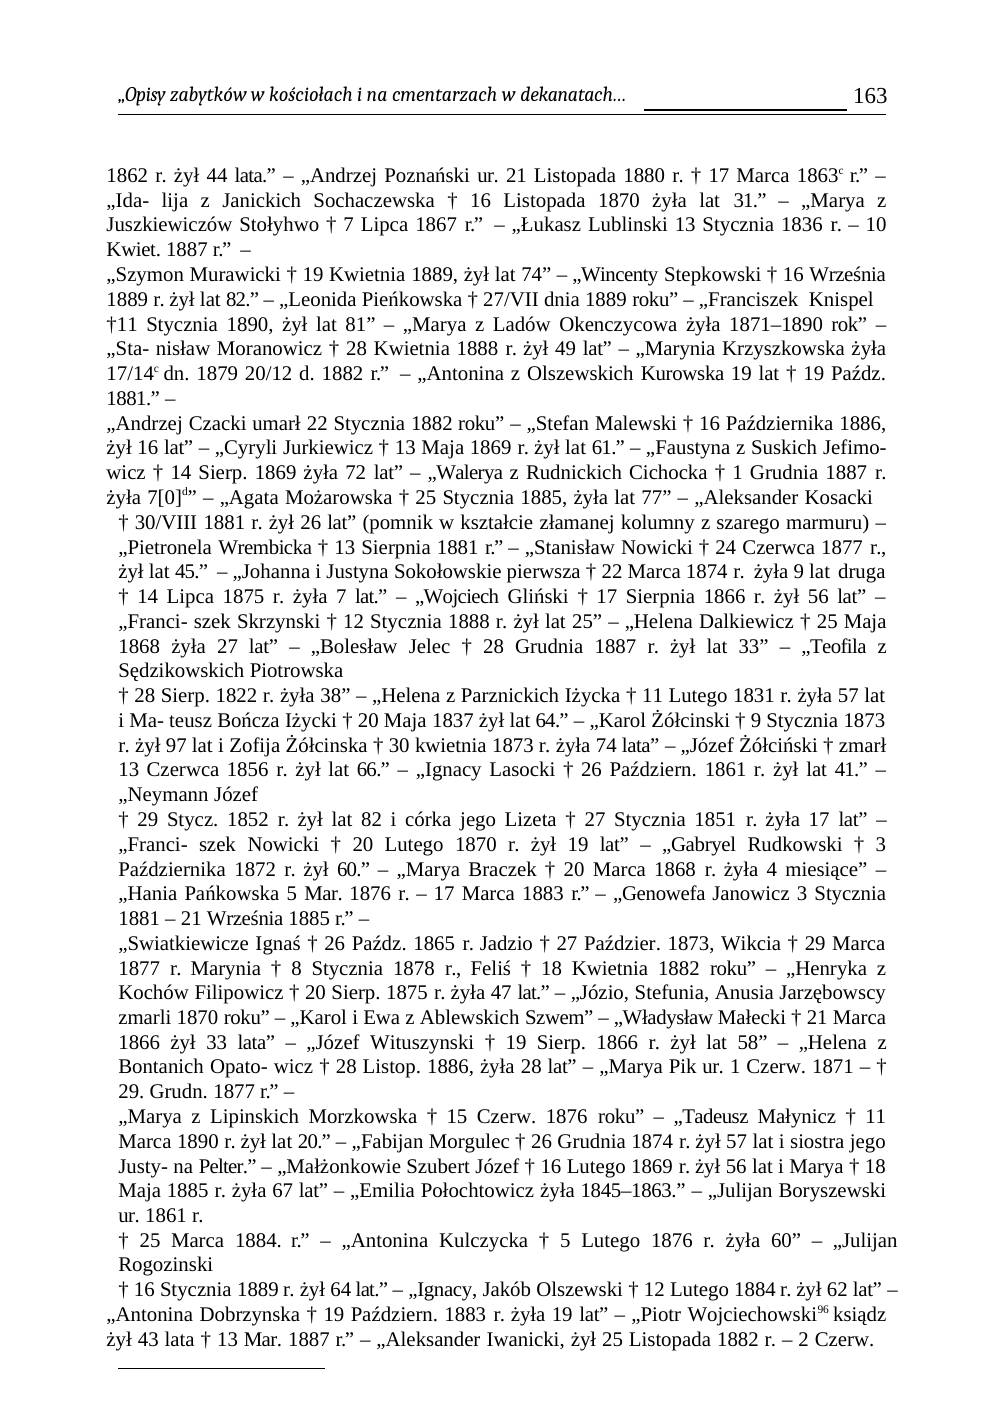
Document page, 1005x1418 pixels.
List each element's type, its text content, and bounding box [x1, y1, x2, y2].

text † 14 Lipca 1875 r. żyła 7 lat.” – „Wojciech Gliński † 17 Sierpnia 1866 r. żył 56 lat” – „Franci- szek Skrzynski † 12 Stycznia 1888 r. żył lat 25” – „Helena Dalkiewicz † 25 Maja 1868 żyła 27 lat” – „Bolesław Jelec † 28 Grudnia 1887 r. żył lat 33” – „Teofila z Sędzikowskich Piotrowska [118, 584, 886, 682]
text † 25 Marca 1884. r.” – „Antonina Kulczycka † 5 Lutego 1876 r. żyła 60” – „Julijan Rogozinski [118, 1228, 898, 1276]
text † 28 Sierp. 1822 r. żyła 38” – „Helena z Parznickich Iżycka † 11 Lutego 1831 r. żyła 57 lat i Ma- teusz Bończa Iżycki † 20 Maja 1837 żył lat 64.” – „Karol Żółcinski † 9 Stycznia 1873 r. żył 97 lat i Zofija Żółcinska † 30 kwietnia 1873 r. żyła 74 lata” – „Józef Żółciński † zmarł 13 Czerwca 1856 r. żył lat 66.” – „Ignacy Lasocki † 26 Październ. 1861 r. żył lat 41.” – „Neymann Józef [118, 683, 886, 806]
text „Andrzej Czacki umarł 22 Stycznia 1882 roku” – „Stefan Malewski † 16 Października 1886, żył 16 lat” – „Cyryli Jurkiewicz † 13 Maja 1869 r. żył lat 61.” – „Faustyna z Suskich Jefimo- wicz † 14 Sierp. 1869 żyła 72 lat” – „Walerya z Rudnickich Cichocka † 1 Grudnia 1887 r. żyła 7[0]d” – „Agata Możarowska † 25 Stycznia 1885, żyła lat 77” – „Aleksander Kosacki [106, 411, 886, 509]
text „Pietronela Wrembicka † 13 Sierpnia 1881 r.” – „Stanisław Nowicki † 24 Czerwca 1877 r., żył lat 45.” – „Johanna i Justyna Sokołowskie pierwsza † 22 Marca 1874 r. żyła 9 lat druga [118, 535, 886, 583]
text † 29 Stycz. 1852 r. żył lat 82 i córka jego Lizeta † 27 Stycznia 1851 r. żyła 17 lat” – „Franci- szek Nowicki † 20 Lutego 1870 r. żył 19 lat” – „Gabryel Rudkowski † 3 Października 1872 r. żył 60.” – „Marya Braczek † 20 Marca 1868 r. żyła 4 miesiące” – „Hania Pańkowska 5 Mar. 1876 r. – 17 Marca 1883 r.” – „Genowefa Janowicz 3 Stycznia 1881 – 21 Września 1885 r.” – [118, 807, 886, 930]
text † 30/VIII 1881 r. żył 26 lat” (pomnik w kształcie złamanej kolumny z szarego marmuru) – [118, 509, 898, 534]
text †11 Stycznia 1890, żył lat 81” – „Marya z Ladów Okenczycowa żyła 1871–1890 rok” – „Sta- nisław Moranowicz † 28 Kwietnia 1888 r. żył 49 lat” – „Marynia Krzyszkowska żyła 17/14c dn. 1879 20/12 d. 1882 r.” – „Antonina z Olszewskich Kurowska 19 lat † 19 Paźdz. 1881.” – [106, 312, 886, 410]
text „Antonina Dobrzynska † 19 Październ. 1883 r. żyła 19 lat” – „Piotr Wojciechowski96 ksiądz żył 43 lata † 13 Mar. 1887 r.” – „Aleksander Iwanicki, żył 25 Listopada 1882 r. – 2 Czerw. [106, 1302, 886, 1351]
text 1862 r. żył 44 lata.” – „Andrzej Poznański ur. 21 Listopada 1880 r. † 17 Marca 1863c r.” – „Ida- lija z Janickich Sochaczewska † 16 Listopada 1870 żyła lat 31.” – „Marya z Juszkiewiczów Stołyhwo † 7 Lipca 1867 r.” – „Łukasz Lublinski 13 Stycznia 1836 r. – 10 Kwiet. 1887 r.” – [106, 163, 886, 261]
text † 16 Stycznia 1889 r. żył 64 lat.” – „Ignacy, Jakób Olszewski † 12 Lutego 1884 r. żył 62 lat” – [118, 1277, 898, 1301]
text „Szymon Murawicki † 19 Kwietnia 1889, żył lat 74” – „Wincenty Stepkowski † 16 Września 1889 r. żył lat 82.” – „Leonida Pieńkowska † 27/VII dnia 1889 roku” – „Franciszek Knispel [106, 262, 886, 311]
text „Swiatkiewicze Ignaś † 26 Paźdz. 1865 r. Jadzio † 27 Paździer. 1873, Wikcia † 29 Marca 1877 r. Marynia † 8 Stycznia 1878 r., Feliś † 18 Kwietnia 1882 roku” – „Henryka z Kochów Filipowicz † 20 Sierp. 1875 r. żyła 47 lat.” – „Józio, Stefunia, Anusia Jarzębowscy zmarli 1870 roku” – „Karol i Ewa z Ablewskich Szwem” – „Władysław Małecki † 21 Marca 1866 żył 33 lata” – „Józef Wituszynski † 19 Sierp. 1866 r. żył lat 58” – „Helena z Bontanich Opato- wicz † 28 Listop. 1886, żyła 28 lat” – „Marya Pik ur. 1 Czerw. 1871 – † 29. Grudn. 1877 r.” – [118, 931, 886, 1103]
text „Marya z Lipinskich Morzkowska † 15 Czerw. 1876 roku” – „Tadeusz Małynicz † 11 Marca 1890 r. żył lat 20.” – „Fabijan Morgulec † 26 Grudnia 1874 r. żył 57 lat i siostra jego Justy- na Pelter.” – „Małżonkowie Szubert Józef † 16 Lutego 1869 r. żył 56 lat i Marya † 18 Maja 1885 r. żyła 67 lat” – „Emilia Połochtowicz żyła 1845–1863.” – „Julijan Boryszewski ur. 1861 r. [118, 1104, 886, 1227]
